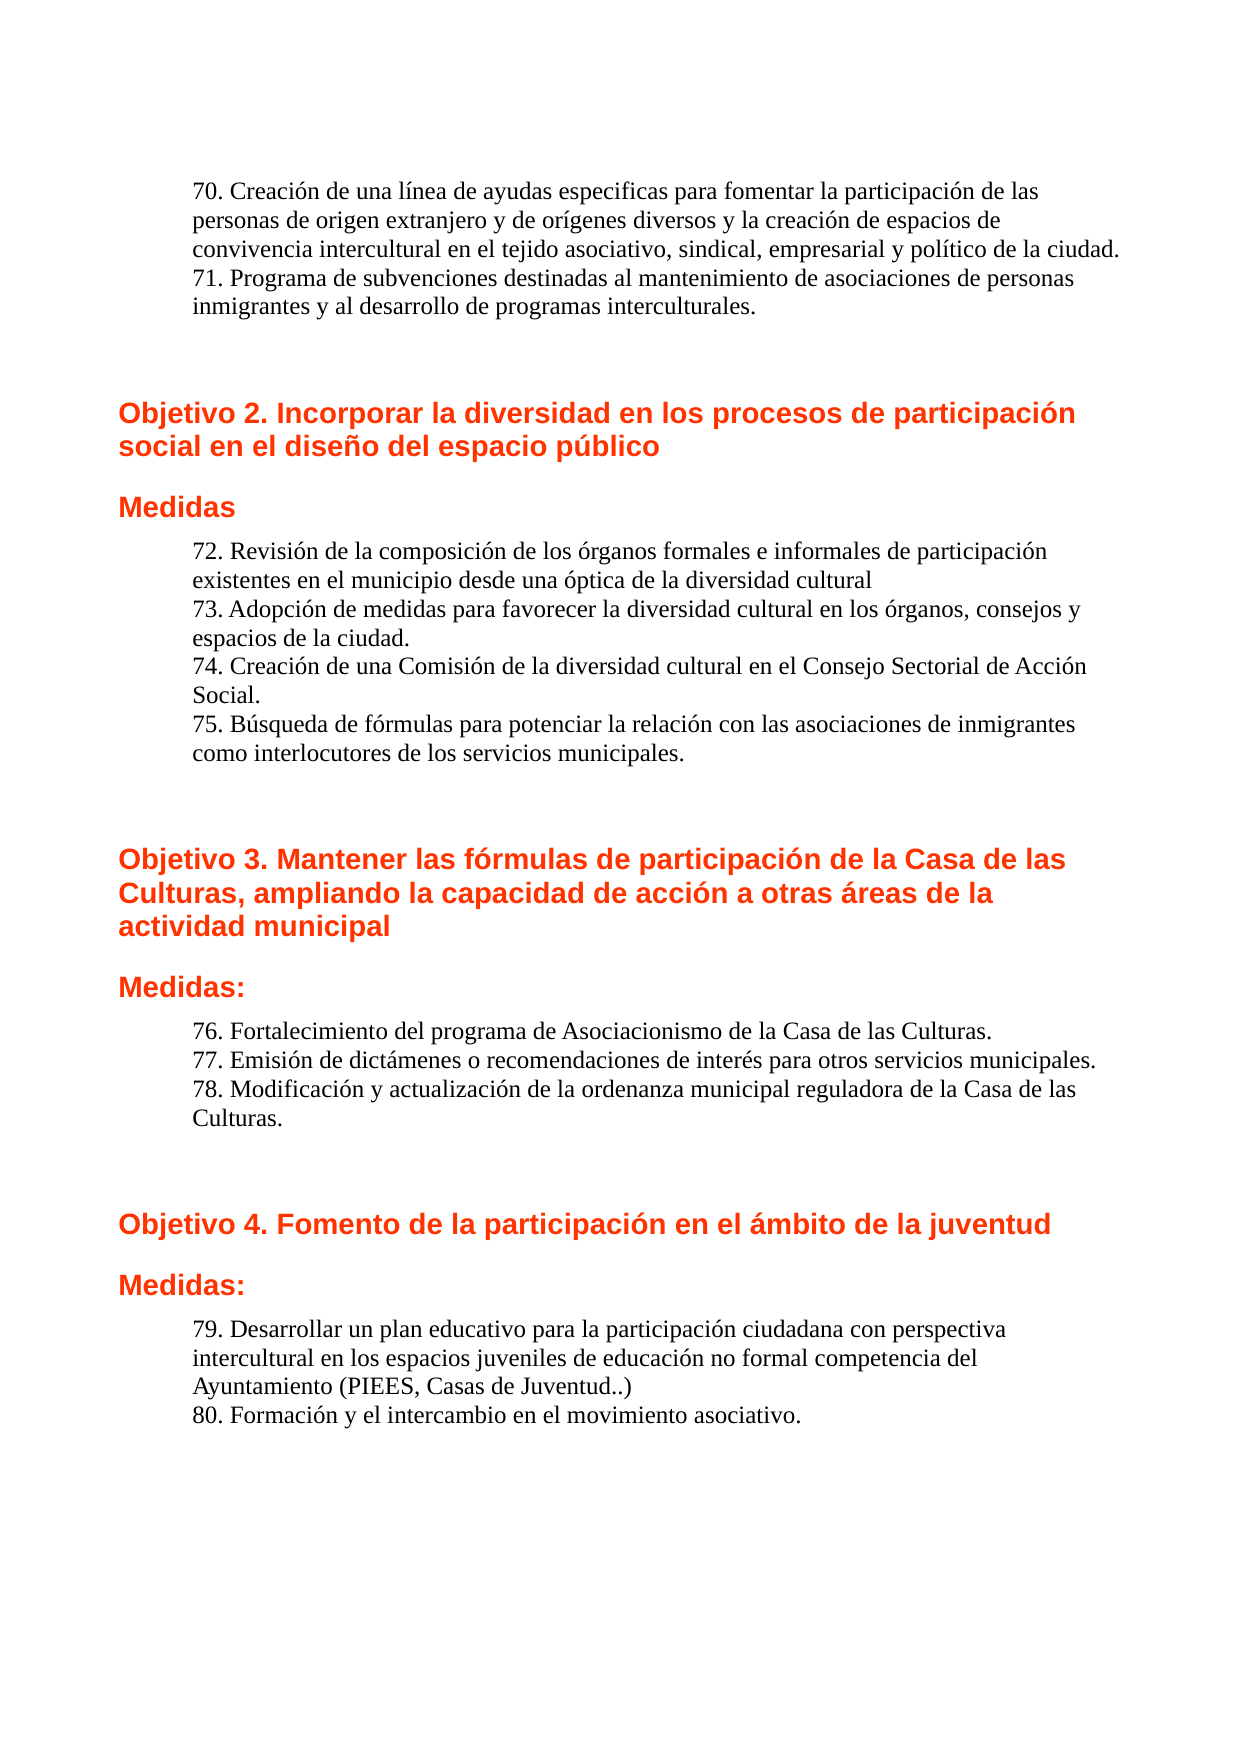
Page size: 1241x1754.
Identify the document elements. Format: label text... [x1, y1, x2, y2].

text 70. Creación de una línea de ayudas especificas para fomentar la participación de las personas de origen extranjero y de orígenes diversos y la creación de espacios de convivencia intercultural en el tejido asociativo, sindical, empresarial y político de la ciudad. [192, 176, 1122, 263]
subtitle Objetivo 3. Mantener las fórmulas de participación de la Casa de las Culturas, ampliando la capacidad de acción a otras áreas de la actividad municipal [118, 842, 1122, 943]
subtitle Medidas: [118, 970, 1122, 1004]
text 74. Creación de una Comisión de la diversidad cultural en el Consejo Sectorial de Acción Social. [192, 651, 1122, 709]
subtitle Objetivo 4. Fomento de la participación en el ámbito de la juventud [118, 1207, 1122, 1241]
text 79. Desarrollar un plan educativo para la participación ciudadana con perspectiva intercultural en los espacios juveniles de educación no formal competencia del Ayuntamiento (PIEES, Casas de Juventud..) [192, 1314, 1122, 1400]
subtitle Medidas: [118, 1268, 1122, 1301]
text 71. Programa de subvenciones destinadas al mantenimiento de asociaciones de personas inmigrantes y al desarrollo de programas interculturales. [192, 263, 1122, 320]
text 75. Búsqueda de fórmulas para potenciar la relación con las asociaciones de inmigrantes como interlocutores de los servicios municipales. [192, 709, 1122, 766]
text 73. Adopción de medidas para favorecer la diversidad cultural en los órganos, consejos y espacios de la ciudad. [192, 594, 1122, 651]
text 77. Emisión de dictámenes o recomendaciones de interés para otros servicios municipales. [192, 1045, 1122, 1074]
text 76. Fortalecimiento del programa de Asociacionismo de la Casa de las Culturas. [192, 1016, 1122, 1045]
subtitle Medidas [118, 490, 1122, 524]
subtitle Objetivo 2. Incorporar la diversidad en los procesos de participación social en el diseño del espacio público [118, 396, 1122, 463]
text 80. Formación y el intercambio en el movimiento asociativo. [192, 1400, 1122, 1429]
text 78. Modificación y actualización de la ordenanza municipal reguladora de la Casa de las Culturas. [192, 1074, 1122, 1131]
text 72. Revisión de la composición de los órganos formales e informales de participación existentes en el municipio desde una óptica de la diversidad cultural [192, 536, 1122, 594]
